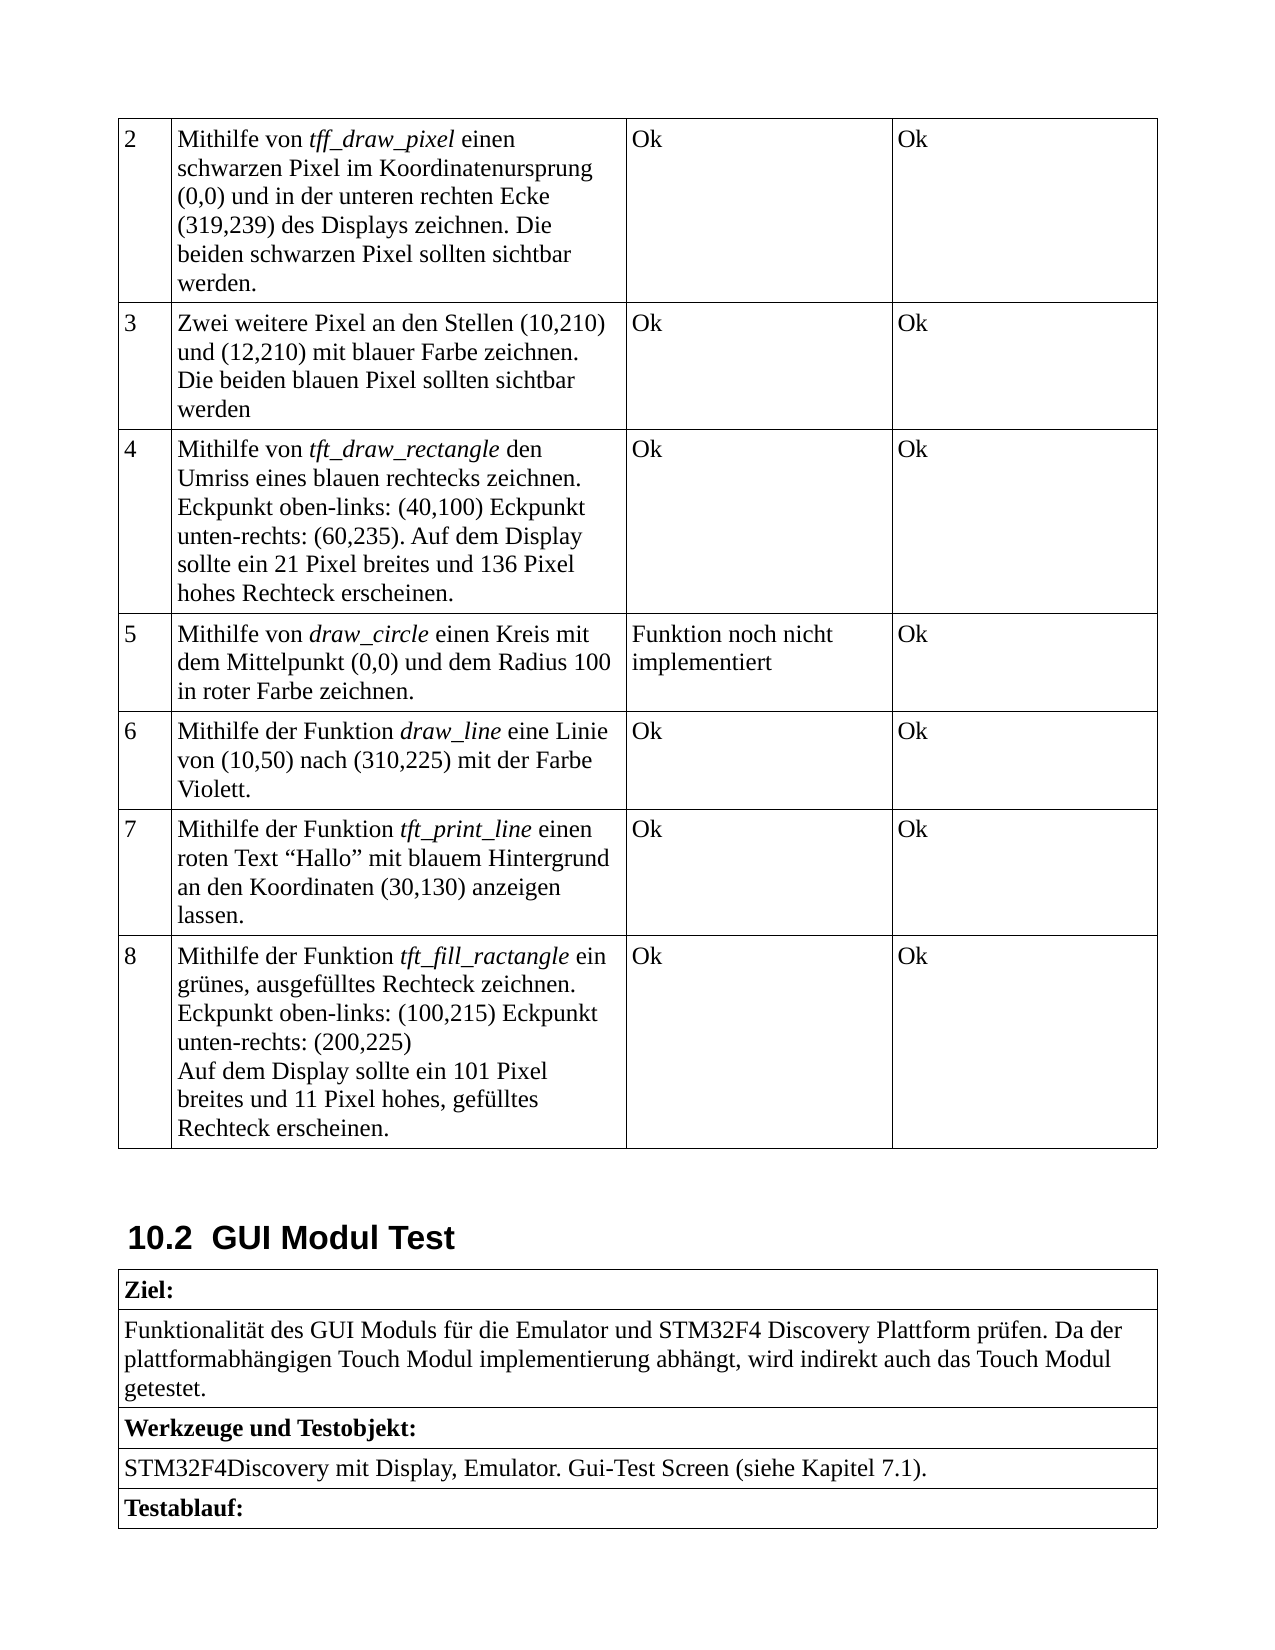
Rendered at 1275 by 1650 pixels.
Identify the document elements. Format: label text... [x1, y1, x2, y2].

table_cell Ok [893, 712, 1157, 808]
table_cell 7 [119, 810, 171, 935]
table_cell Ok [627, 430, 892, 613]
table_cell Testablauf: [119, 1489, 1157, 1528]
table_cell Mithilfe der Funktion tft_fill_ractangle ein grünes, ausgefülltes Rechteck zeichnen. Eckpunkt oben-links: (100,215) Eckpunkt unten-rechts: (200,225) Auf dem Display sollte ein 101 Pixel breites und 11 Pixel hohes, gefülltes Rechteck erscheinen. [172, 936, 626, 1148]
table_cell Ok [893, 936, 1157, 1148]
table_cell Funktion noch nicht implementiert [627, 614, 892, 711]
table_cell STM32F4Discovery mit Display, Emulator. Gui-Test Screen (siehe Kapitel 7.1). [119, 1449, 1157, 1488]
table_cell 5 [119, 614, 171, 711]
table_cell Mithilfe von tft_draw_rectangle den Umriss eines blauen rechtecks zeichnen. Eckpunkt oben-links: (40,100) Eckpunkt unten-rechts: (60,235). Auf dem Display sollte ein 21 Pixel breites und 136 Pixel hohes Rechteck erscheinen. [172, 430, 626, 613]
table_cell 8 [119, 936, 171, 1148]
table_cell Ok [627, 303, 892, 429]
table_cell Werkzeuge und Testobjekt: [119, 1408, 1157, 1447]
table_cell 2 [119, 119, 171, 302]
table_cell Funktionalität des GUI Moduls für die Emulator und STM32F4 Discovery Plattform prüfen. Da der plattformabhängigen Touch Modul implementierung abhängt, wird indirekt auch das Touch Modul getestet. [119, 1310, 1157, 1407]
table_cell 4 [119, 430, 171, 613]
table_cell Ok [893, 614, 1157, 711]
table_cell Ok [627, 936, 892, 1148]
table_cell Zwei weitere Pixel an den Stellen (10,210) und (12,210) mit blauer Farbe zeichnen. Die beiden blauen Pixel sollten sichtbar werden [172, 303, 626, 429]
table_cell Mithilfe von tff_draw_pixel einen schwarzen Pixel im Koordinatenursprung (0,0) und in der unteren rechten Ecke (319,239) des Displays zeichnen. Die beiden schwarzen Pixel sollten sichtbar werden. [172, 119, 626, 302]
table_cell Ok [893, 303, 1157, 429]
table_cell 3 [119, 303, 171, 429]
table_cell Ok [893, 810, 1157, 935]
table_cell Ok [893, 119, 1157, 302]
subtitle GUI Modul Test [118, 1218, 1157, 1256]
table_cell Mithilfe von draw_circle einen Kreis mit dem Mittelpunkt (0,0) und dem Radius 100 in roter Farbe zeichnen. [172, 614, 626, 711]
table_cell Ok [627, 712, 892, 808]
table_cell Mithilfe der Funktion tft_print_line einen roten Text “Hallo” mit blauem Hintergrund an den Koordinaten (30,130) anzeigen lassen. [172, 810, 626, 935]
table_cell Ok [627, 810, 892, 935]
table_header Ziel: [119, 1270, 1157, 1309]
table_cell Ok [627, 119, 892, 302]
table_cell Ok [893, 430, 1157, 613]
table_cell 6 [119, 712, 171, 808]
table_cell Mithilfe der Funktion draw_line eine Linie von (10,50) nach (310,225) mit der Farbe Violett. [172, 712, 626, 808]
